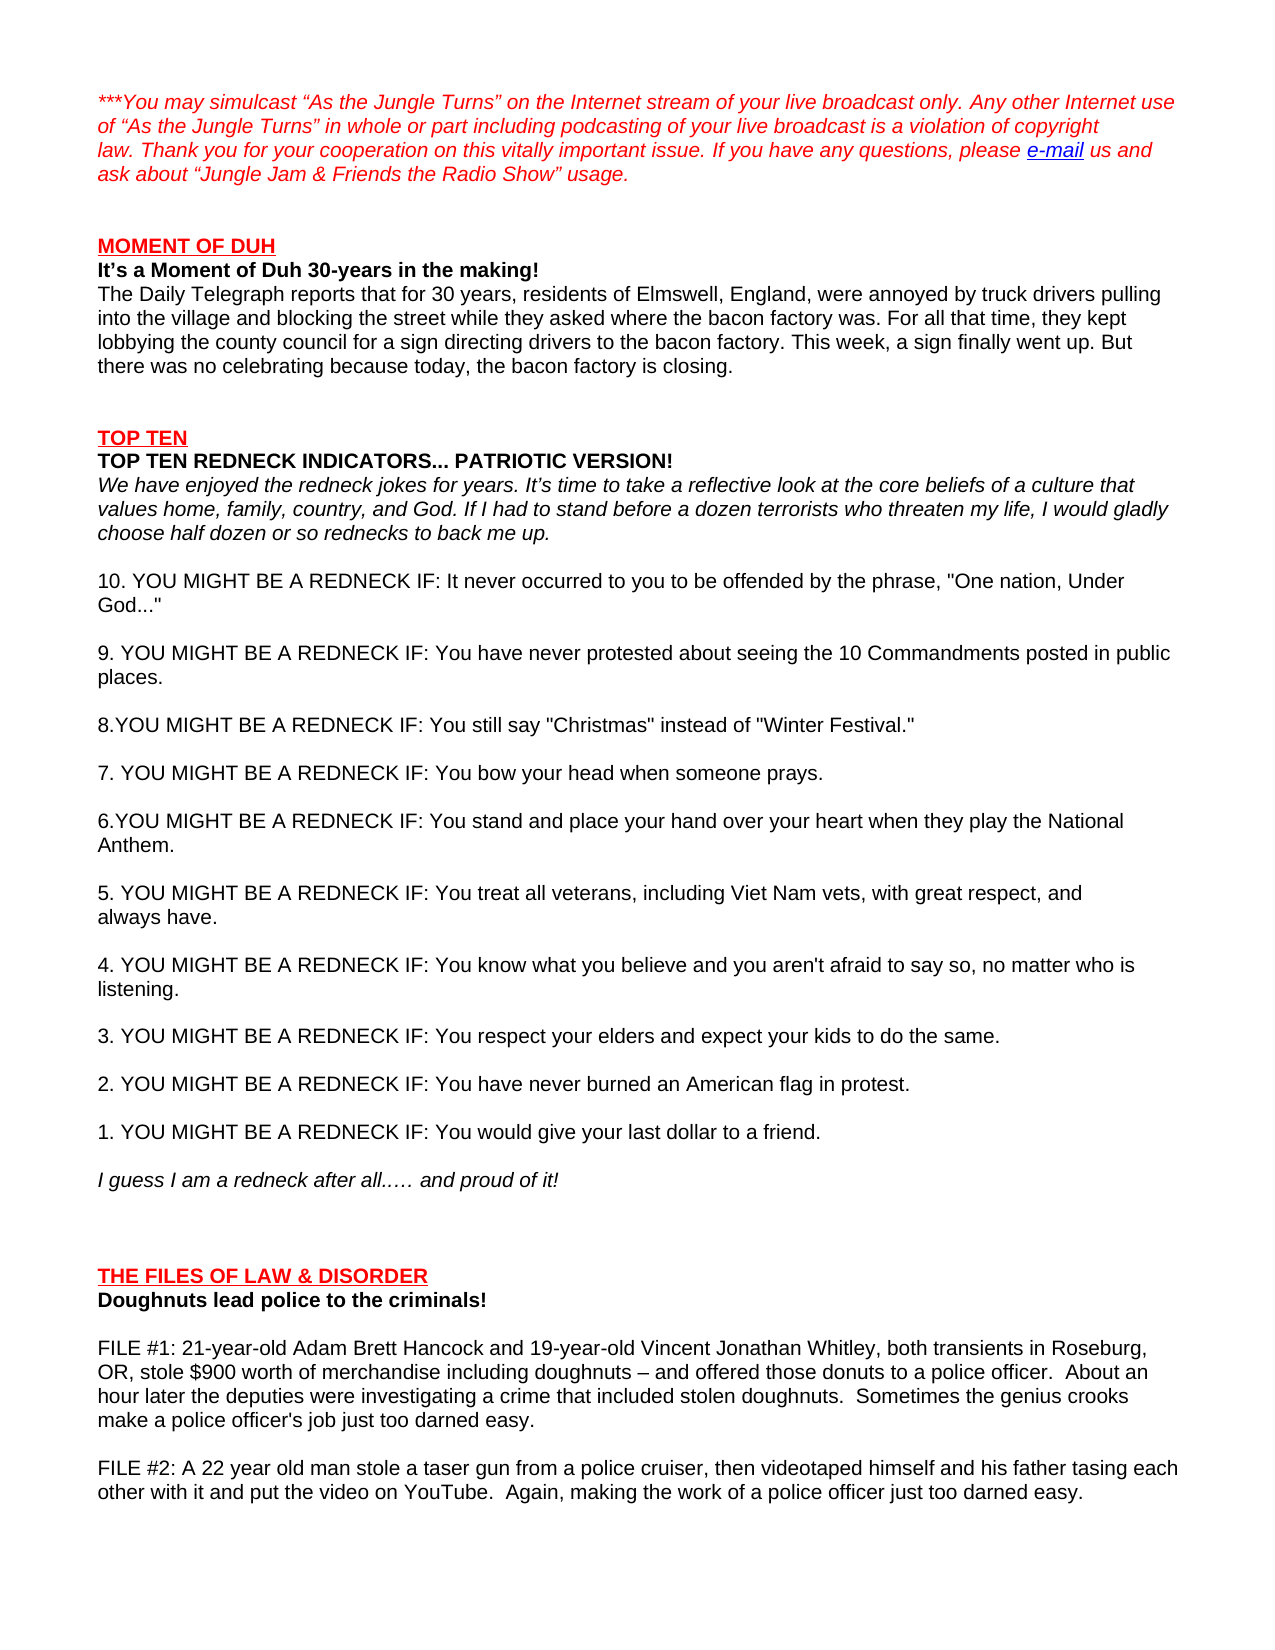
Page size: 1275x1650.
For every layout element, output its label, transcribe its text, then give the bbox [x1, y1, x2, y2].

text It’s a Moment of Duh 30-years in the making! [97, 258, 1185, 282]
text FILE #2: A 22 year old man stole a taser gun from a police cruiser, then videotaped himself and his father tasing each other with it and put the video on YouTube. Again, making the work of a police officer just too darned easy. [97, 1456, 1185, 1503]
text Doughnuts lead police to the criminals! [97, 1288, 1185, 1312]
text TOP TEN REDNECK INDICATORS... PATRIOTIC VERSION! [97, 449, 1185, 473]
text The Daily Telegraph reports that for 30 years, residents of Elmswell, England, were annoyed by truck drivers pulling into the village and blocking the street while they asked where the bacon factory was. For all that time, they kept lobbying the county council for a sign directing drivers to the bacon factory. This week, a sign finally went up. But there was no celebrating because today, the bacon factory is closing. [97, 282, 1185, 377]
text MOMENT OF DUH [97, 234, 1185, 258]
text 2. YOU MIGHT BE A REDNECK IF: You have never burned an American flag in protest. 1. YOU MIGHT BE A REDNECK IF: You would give your last dollar to a friend. I guess I am a redneck after all..… and proud of it! [97, 1072, 1185, 1192]
text THE FILES OF LAW & DISORDER [97, 1264, 1185, 1288]
text TOP TEN [97, 425, 1185, 449]
text FILE #1: 21-year-old Adam Brett Hancock and 19-year-old Vincent Jonathan Whitley, both transients in Roseburg, OR, stole $900 worth of merchandise including doughnuts – and offered those donuts to a police officer. About an hour later the deputies were investigating a crime that included stolen doughnuts. Sometimes the genius crooks make a police officer's job just too darned easy. [97, 1336, 1185, 1432]
text ***You may simulcast “As the Jungle Turns” on the Internet stream of your live broadcast only. Any other Internet use of “As the Jungle Turns” in whole or part including podcasting of your live broadcast is a violation of copyright law. Thank you for your cooperation on this vitally important issue. If you have any questions, please e-mail us and ask about “Jungle Jam & Friends the Radio Show” usage. [97, 90, 1185, 186]
text We have enjoyed the redneck jokes for years. It’s time to take a reflective look at the core beliefs of a culture that values home, family, country, and God. If I had to stand before a dozen terrorists who threaten my life, I would gladly choose half dozen or so rednecks to back me up. 10. YOU MIGHT BE A REDNECK IF: It never occurred to you to be offended by the phrase, "One nation, Under God..." 9. YOU MIGHT BE A REDNECK IF: You have never protested about seeing the 10 Commandments posted in public places. 8.YOU MIGHT BE A REDNECK IF: You still say "Christmas" instead of "Winter Festival." 7. YOU MIGHT BE A REDNECK IF: You bow your head when someone prays. 6.YOU MIGHT BE A REDNECK IF: You stand and place your hand over your heart when they play the National Anthem. 5. YOU MIGHT BE A REDNECK IF: You treat all veterans, including Viet Nam vets, with great respect, and always have. 4. YOU MIGHT BE A REDNECK IF: You know what you believe and you aren't afraid to say so, no matter who is listening. 3. YOU MIGHT BE A REDNECK IF: You respect your elders and expect your kids to do the same. [97, 473, 1185, 1072]
